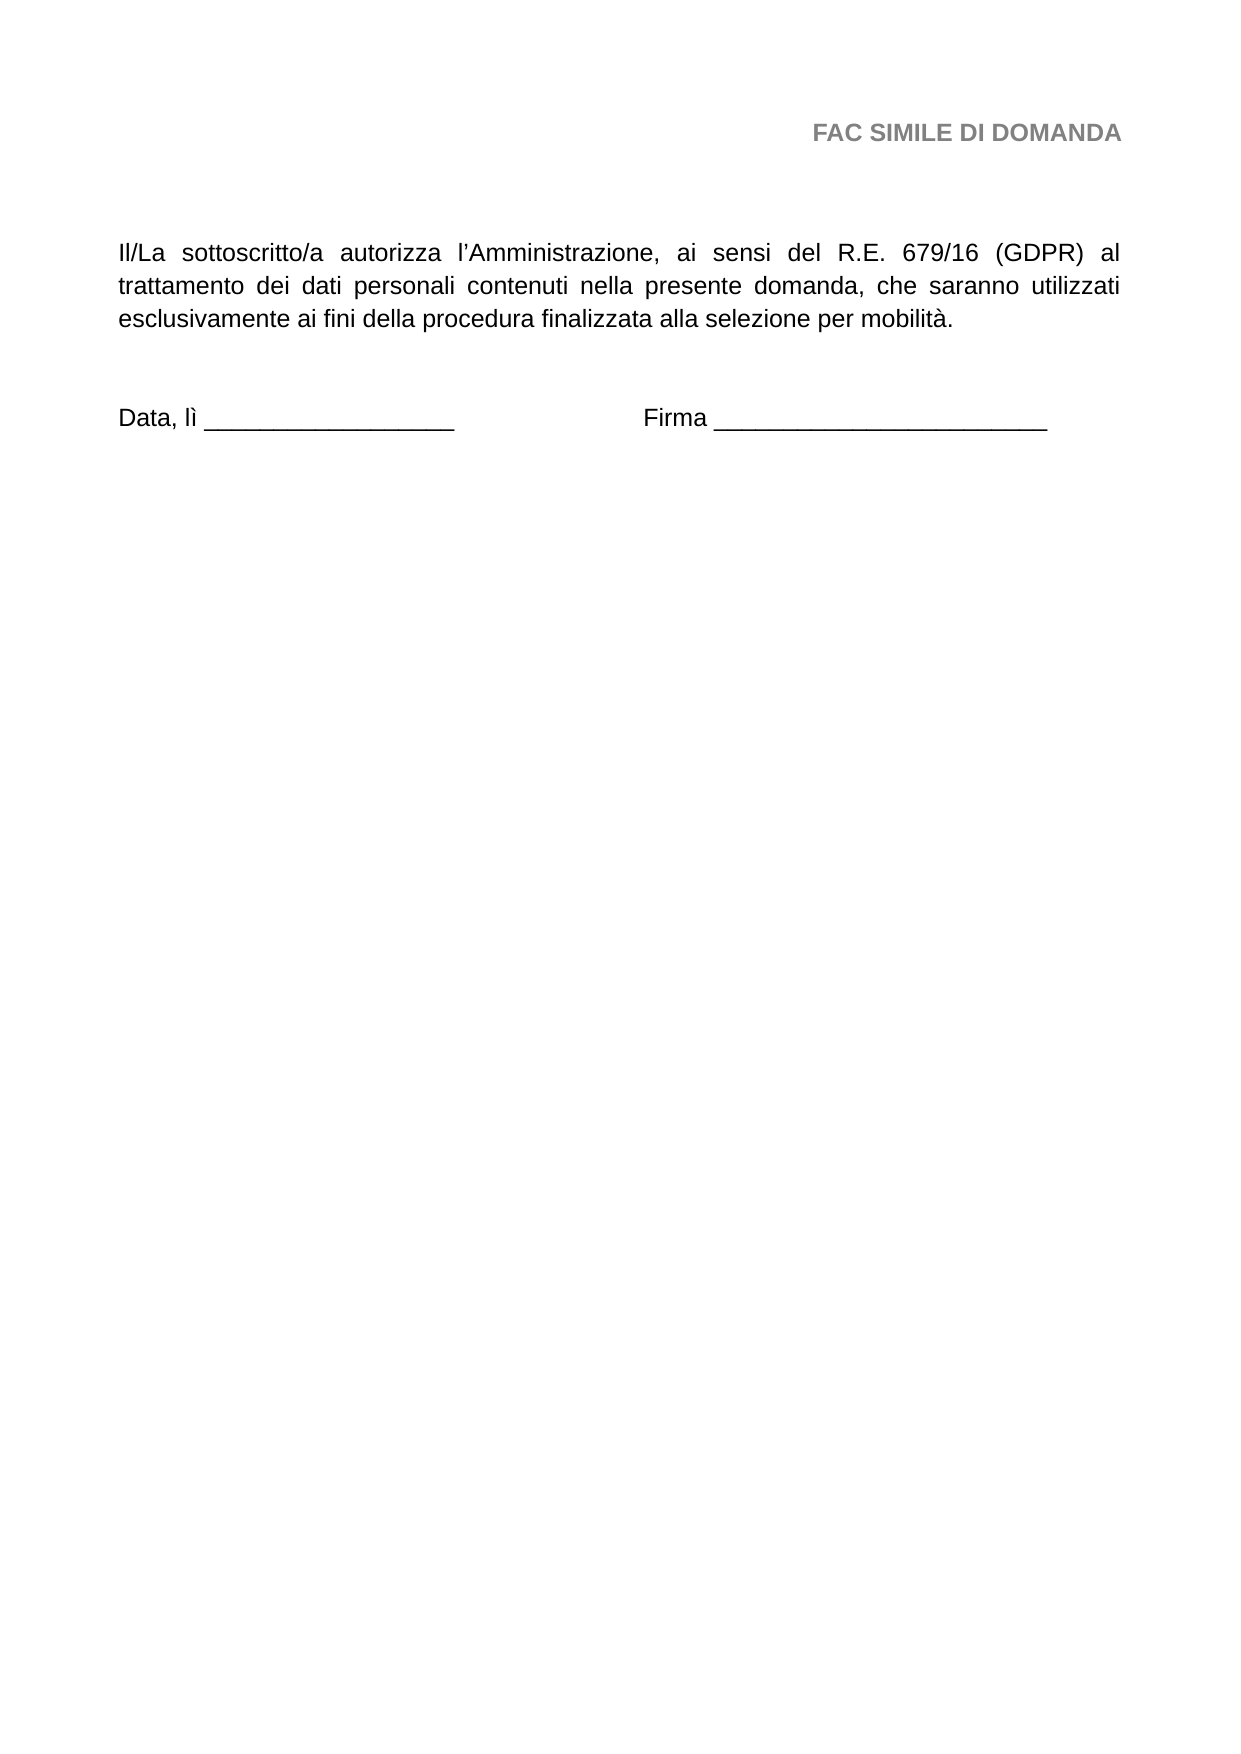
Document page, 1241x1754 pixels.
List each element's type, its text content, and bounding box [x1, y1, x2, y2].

text Il/La sottoscritto/a autorizza l’Amministrazione, ai sensi del R.E. 679/16 (GDPR) al trattamento dei dati personali contenuti nella presente domanda, che saranno utilizzati esclusivamente ai fini della procedura finalizzata alla selezione per mobilità. [118, 238, 1122, 333]
text Data, lì __________________ Firma ________________________ [118, 403, 1122, 432]
